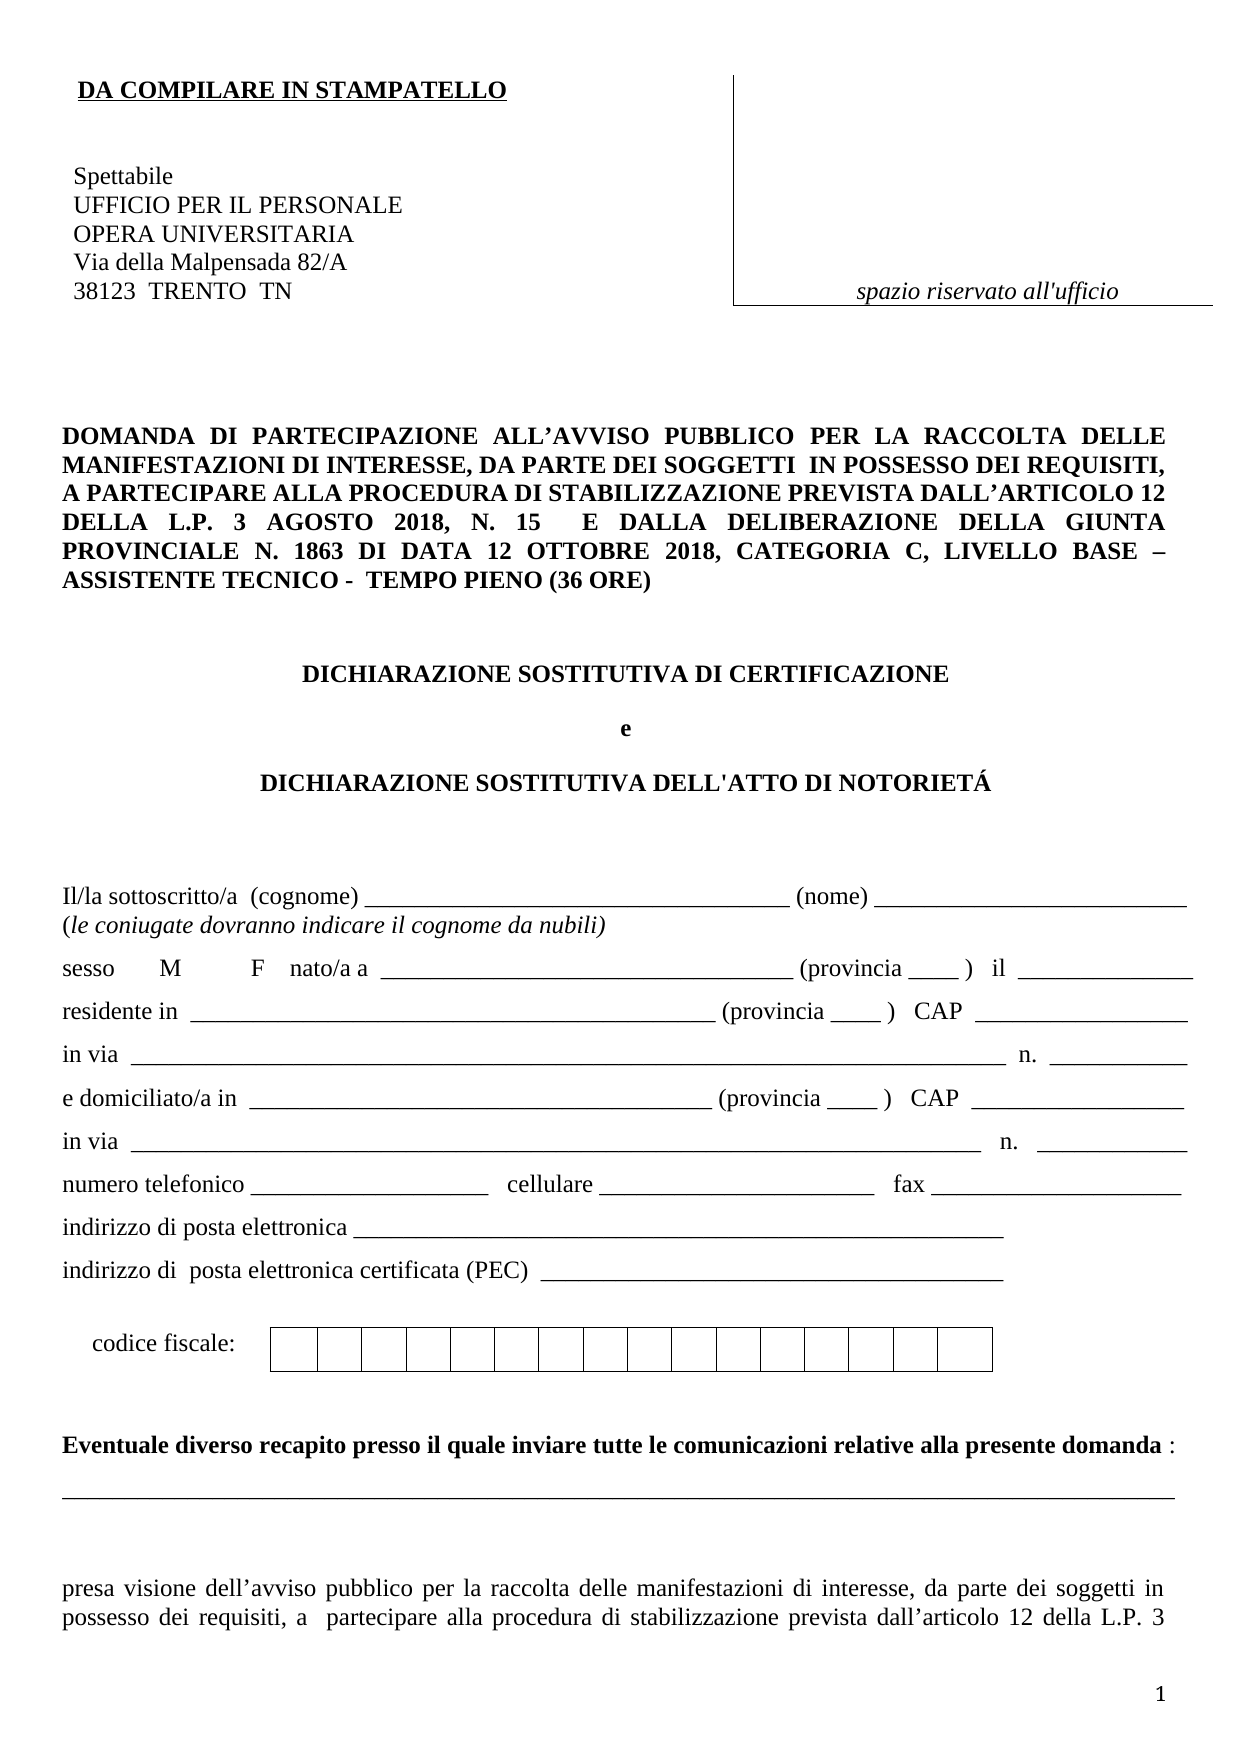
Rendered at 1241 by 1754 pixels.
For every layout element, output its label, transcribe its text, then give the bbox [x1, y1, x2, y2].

table_header [451, 1328, 494, 1371]
text in via ____________________________________________________________________ n. ____________ [62, 1126, 1212, 1154]
table_header [849, 1328, 893, 1371]
text Eventuale diverso recapito presso il quale inviare tutte le comunicazioni relative alla presente domanda : [62, 1430, 1189, 1458]
text (le coniugate dovranno indicare il cognome da nubili) [62, 910, 1212, 939]
table_header [672, 1328, 716, 1371]
text numero telefonico ___________________ cellulare ______________________ fax ____________________ [62, 1169, 1212, 1198]
table_header [761, 1328, 804, 1371]
text e domiciliato/a in _____________________________________ (provincia ____ ) CAP _________________ [62, 1083, 1212, 1111]
text DOMANDA DI PARTECIPAZIONE ALL’AVVISO PUBBLICO PER LA RACCOLTA DELLE MANIFESTAZIONI DI INTERESSE, DA PARTE DEI SOGGETTI IN POSSESSO DEI REQUISITI, A PARTECIPARE ALLA PROCEDURA DI STABILIZZAZIONE PREVISTA DALL’ARTICOLO 12 DELLA L.P. 3 AGOSTO 2018, N. 15 E DALLA DELIBERAZIONE DELLA GIUNTA PROVINCIALE N. 1863 DI DATA 12 OTTOBRE 2018, CATEGORIA C, LIVELLO BASE – ASSISTENTE TECNICO - TEMPO PIENO (36 ORE) [62, 421, 1166, 593]
table_header [717, 1328, 760, 1371]
text e [62, 720, 1189, 741]
table_header DA COMPILARE IN STAMPATELLO Spettabile UFFICIO PER IL PERSONALE OPERA UNIVERSITARIA Via della Malpensada 82/A 38123 TRENTO TN [73, 75, 733, 305]
table_header [584, 1328, 627, 1371]
text sesso  M  F nato/a a _________________________________ (provincia ____ ) il ______________ [62, 953, 1212, 982]
text DICHIARAZIONE SOSTITUTIVA DI CERTIFICAZIONE [62, 666, 1189, 687]
text presa visione dell’avviso pubblico per la raccolta delle manifestazioni di interesse, da parte dei soggetti in possesso dei requisiti, a partecipare alla procedura di stabilizzazione prevista dall’articolo 12 della L.P. 3 [62, 1573, 1166, 1631]
table_header [938, 1328, 992, 1371]
table_header [362, 1328, 406, 1371]
table_header [805, 1328, 848, 1371]
table_header [495, 1328, 538, 1371]
table_header [894, 1328, 937, 1371]
table_header codice fiscale: [81, 1327, 270, 1371]
text indirizzo di posta elettronica certificata (PEC) _____________________________________ [62, 1255, 1212, 1284]
table_header [407, 1328, 450, 1371]
table_header spazio riservato all'ufficio [734, 75, 1213, 305]
text _________________________________________________________________________________________ [62, 1473, 1189, 1502]
table_header [539, 1328, 583, 1371]
text indirizzo di posta elettronica ____________________________________________________ [62, 1212, 1212, 1241]
text DICHIARAZIONE SOSTITUTIVA DELL'ATTO DI NOTORIETÁ [62, 774, 1189, 795]
text in via ______________________________________________________________________ n. ___________ [62, 1039, 1212, 1068]
text Il/la sottoscritto/a (cognome) __________________________________ (nome) _________________________ [62, 881, 1212, 910]
table_header [628, 1328, 671, 1371]
table_header [271, 1328, 317, 1371]
table_header [318, 1328, 361, 1371]
text residente in __________________________________________ (provincia ____ ) CAP _________________ [62, 996, 1212, 1025]
